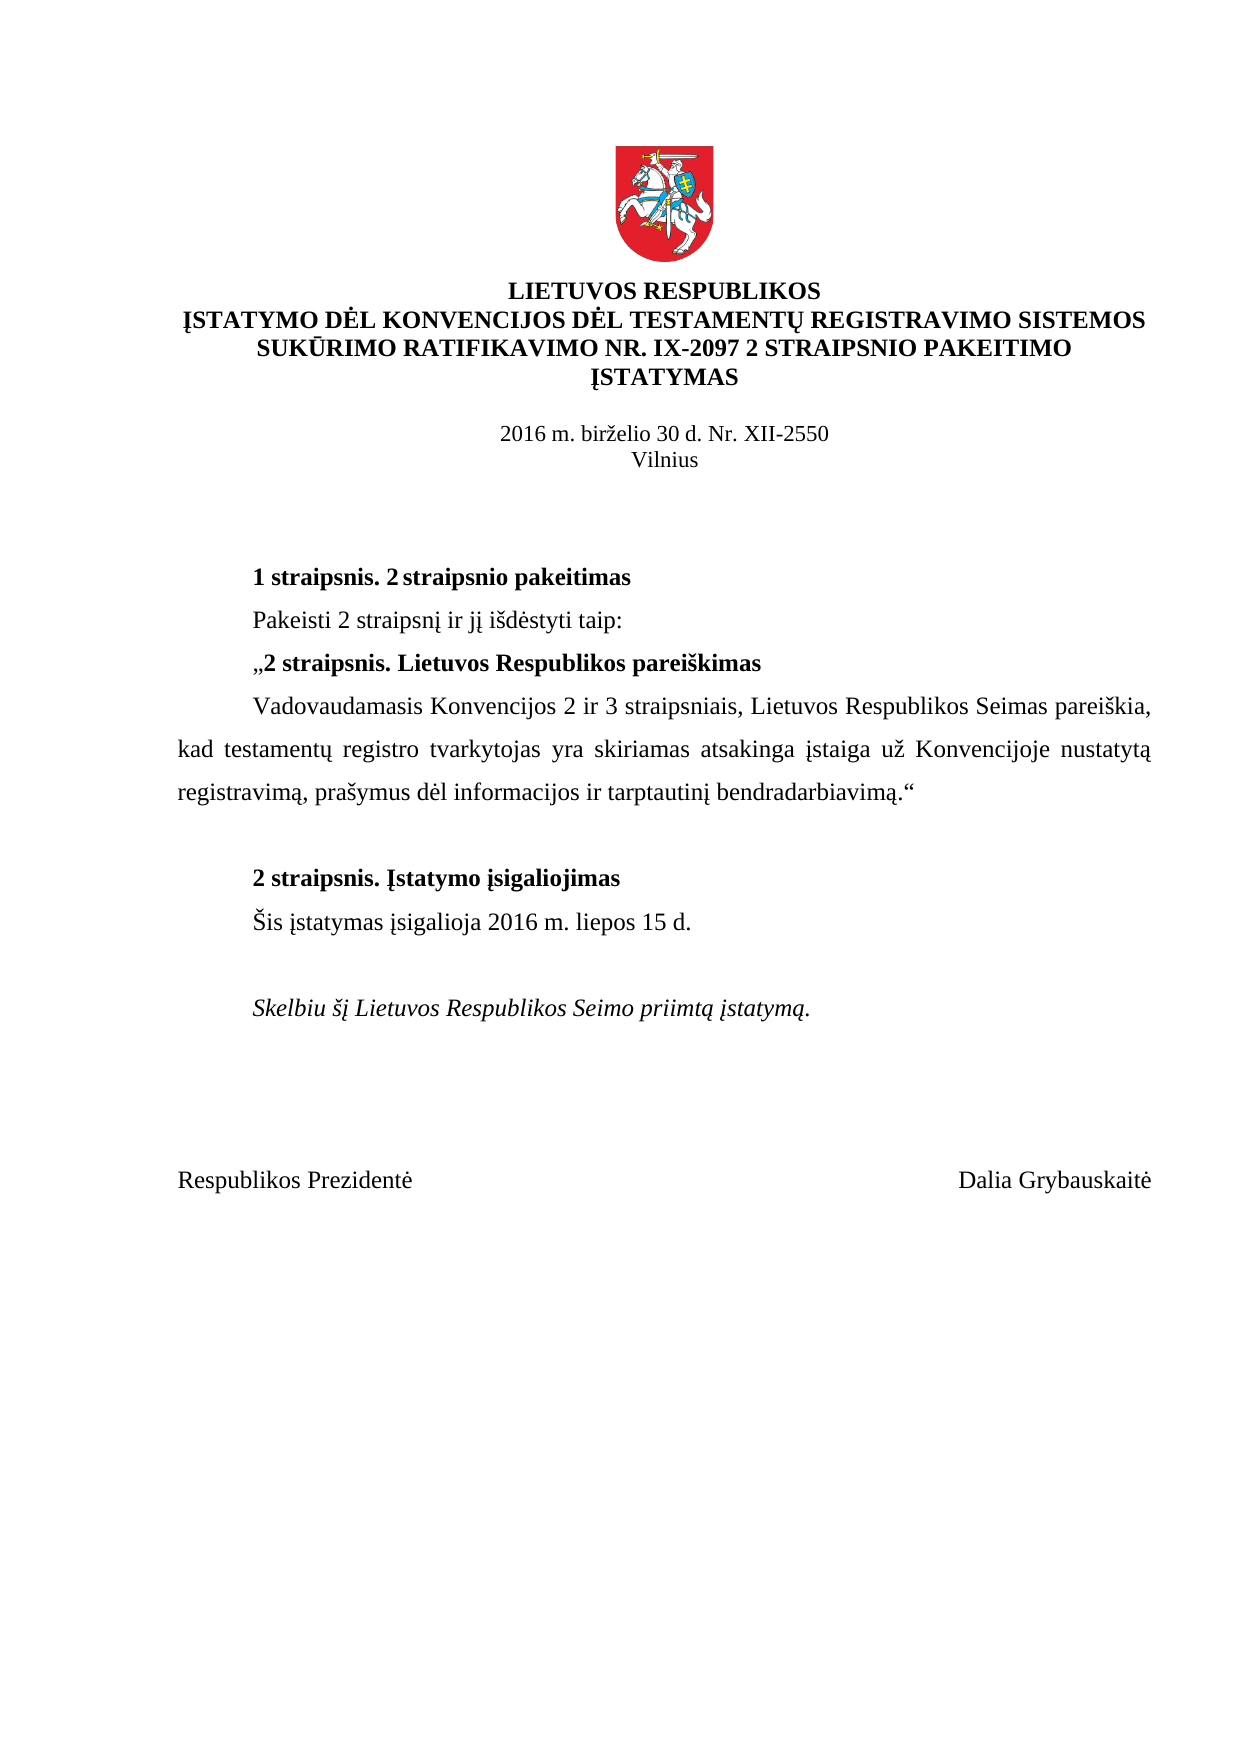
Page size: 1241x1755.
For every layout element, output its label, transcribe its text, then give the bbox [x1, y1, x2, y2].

text Pakeisti 2 straipsnį ir jį išdėstyti taip: [177, 605, 1152, 633]
text „2 straipsnis. Lietuvos Respublikos pareiškimas [177, 648, 1152, 677]
text ĮSTATYMO DĖL KONVENCIJOS DĖL TESTAMENTŲ REGISTRAVIMO SISTEMOS SUKŪRIMO RATIFIKAVIMO NR. IX-2097 2 STRAIPSNIO PAKEITIMO [177, 305, 1152, 362]
text 2 straipsnis. Įstatymo įsigaliojimas [177, 863, 1152, 892]
text 2016 m. birželio 30 d. Nr. XII-2550 [177, 420, 1152, 446]
text ĮSTATYMAS [177, 362, 1152, 391]
text Respublikos Prezidentė Dalia Grybauskaitė [177, 1165, 1152, 1194]
text Šis įstatymas įsigalioja 2016 m. liepos 15 d. [177, 907, 1152, 935]
text Vilnius [177, 446, 1152, 472]
text 1 straipsnis. 2 straipsnio pakeitimas [177, 562, 1152, 590]
text Skelbiu šį Lietuvos Respublikos Seimo priimtą įstatymą. [177, 993, 1152, 1022]
text LIETUVOS RESPUBLIKOS [177, 276, 1152, 305]
text Vadovaudamasis Konvencijos 2 ir 3 straipsniais, Lietuvos Respublikos Seimas pareiškia, kad testamentų registro tvarkytojas yra skiriamas atsakinga įstaiga už Konvencijoje nustatytą registravimą, prašymus dėl informacijos ir tarptautinį bendradarbiavimą.“ [177, 691, 1152, 806]
